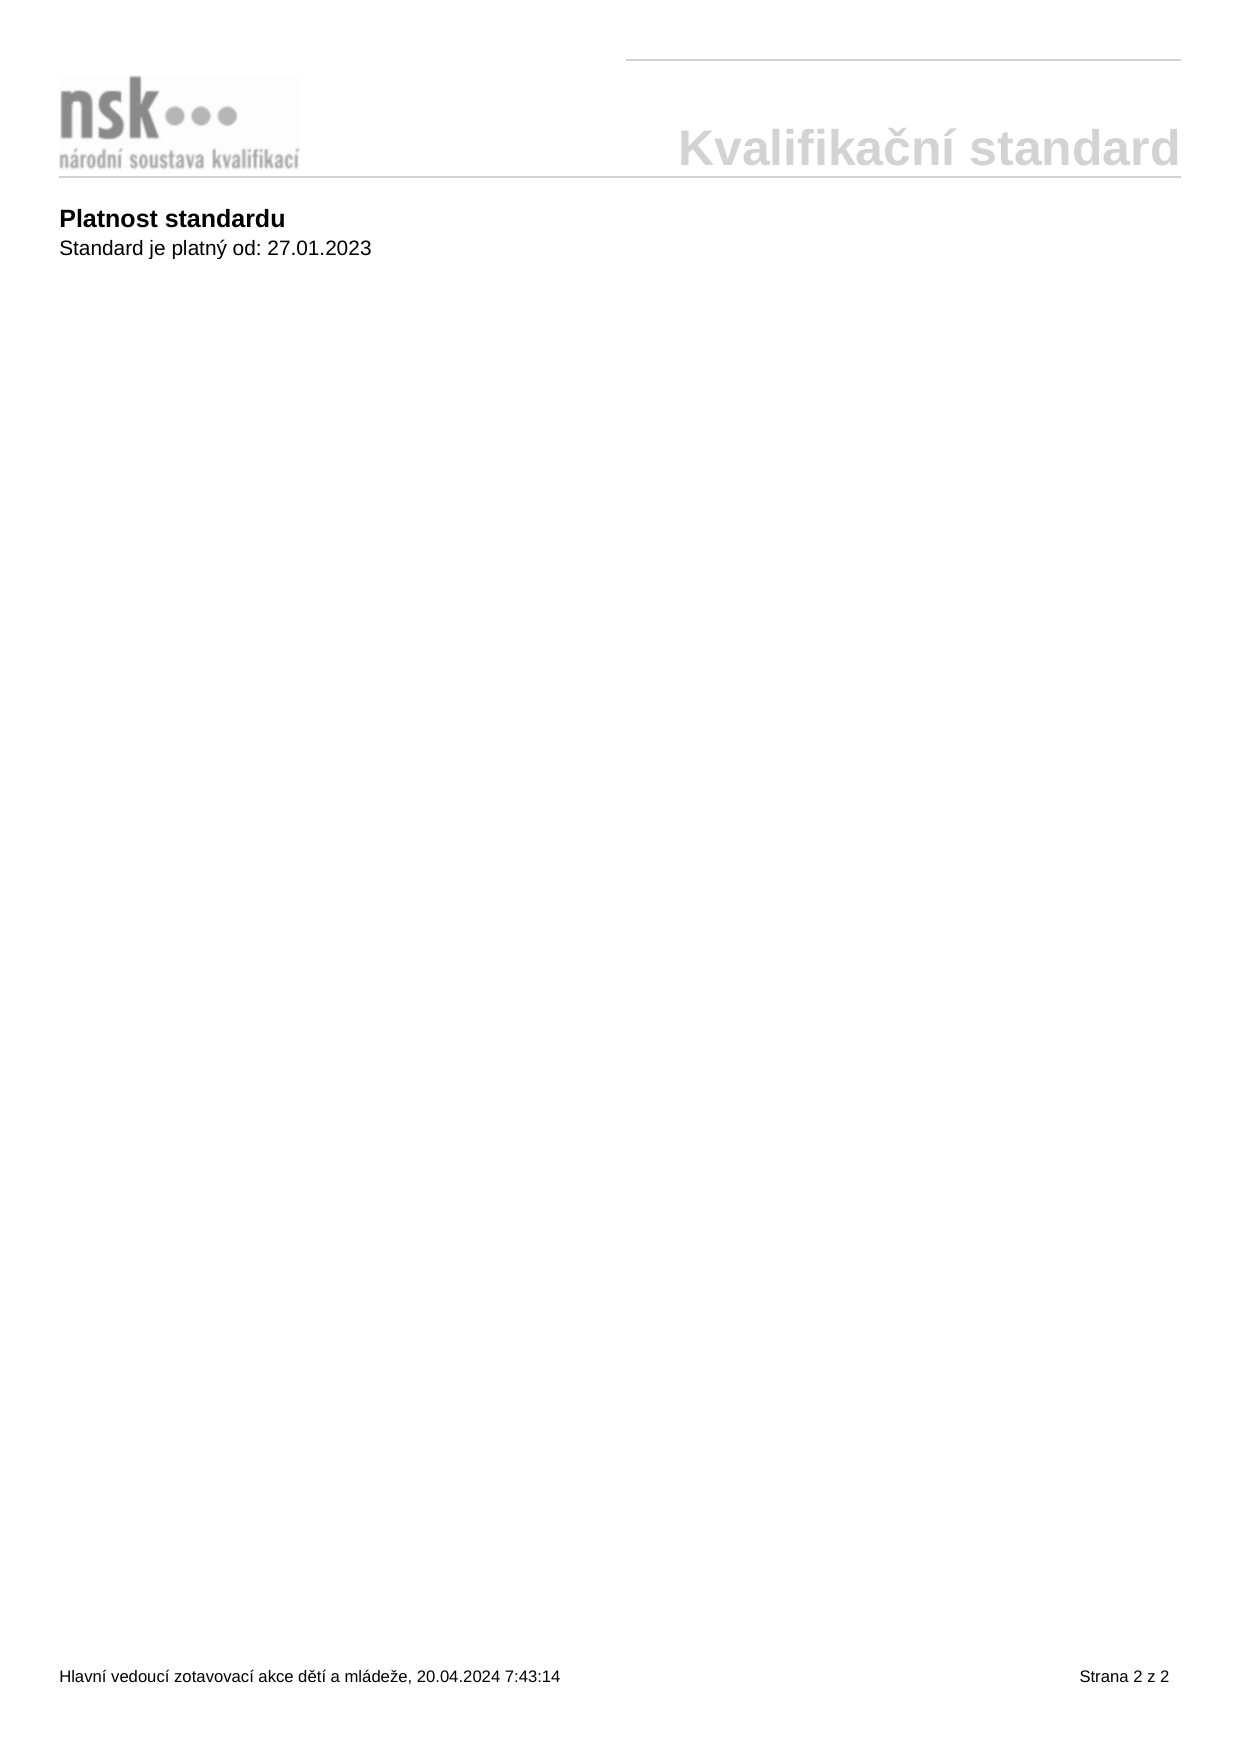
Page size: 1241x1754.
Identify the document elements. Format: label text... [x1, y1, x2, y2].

table_cell Platnost standardu [59, 200, 1181, 236]
table_cell [620, 1159, 626, 1409]
table_cell [1169, 259, 1181, 559]
table_cell [862, 194, 1093, 200]
table_cell [620, 259, 626, 559]
picture [58, 59, 621, 171]
table_cell [59, 194, 483, 200]
table_cell Standard je platný od: 27.01.2023 [59, 236, 1181, 259]
table_cell [626, 559, 862, 859]
table_cell [620, 559, 626, 859]
table_cell [484, 194, 620, 200]
table_cell [621, 59, 626, 170]
table_cell [484, 859, 620, 1159]
table_cell [626, 259, 862, 559]
table_cell [1169, 859, 1181, 1159]
table_cell [862, 1409, 1093, 1658]
table_cell [1093, 1409, 1169, 1658]
table_cell [1093, 859, 1169, 1159]
table_cell [1093, 194, 1169, 200]
table_cell [626, 859, 862, 1159]
table_cell [59, 259, 483, 559]
table_cell [1093, 259, 1169, 559]
table_cell [1169, 1658, 1181, 1694]
table_cell [59, 1409, 483, 1658]
table_cell [1169, 194, 1181, 200]
table_cell [1093, 1159, 1169, 1409]
table_cell [59, 178, 1181, 194]
table_cell [862, 859, 1093, 1159]
table_cell [484, 171, 620, 176]
table_cell [59, 1159, 483, 1409]
table_cell [626, 1409, 862, 1658]
table_cell [1169, 559, 1181, 859]
table_cell [862, 259, 1093, 559]
table_cell [620, 859, 626, 1159]
table_cell [484, 559, 620, 859]
table_cell [484, 1159, 620, 1409]
table_cell [59, 559, 483, 859]
table_cell [620, 1409, 626, 1658]
table_cell Kvalifikační standard [626, 61, 1181, 176]
table_cell [862, 559, 1093, 859]
table_cell [626, 1159, 862, 1409]
table_cell Strana 2 z 2 [862, 1658, 1169, 1694]
table_cell [59, 859, 483, 1159]
table_cell [484, 1409, 620, 1658]
table_cell [59, 171, 483, 176]
table_cell [1093, 559, 1169, 859]
table_cell [862, 1159, 1093, 1409]
table_cell [1169, 1409, 1181, 1658]
table_cell Hlavní vedoucí zotavovací akce dětí a mládeže, 20.04.2024 7:43:14 [59, 1658, 862, 1694]
table_cell [626, 194, 862, 200]
table_cell [1169, 1159, 1181, 1409]
table_cell [484, 259, 620, 559]
